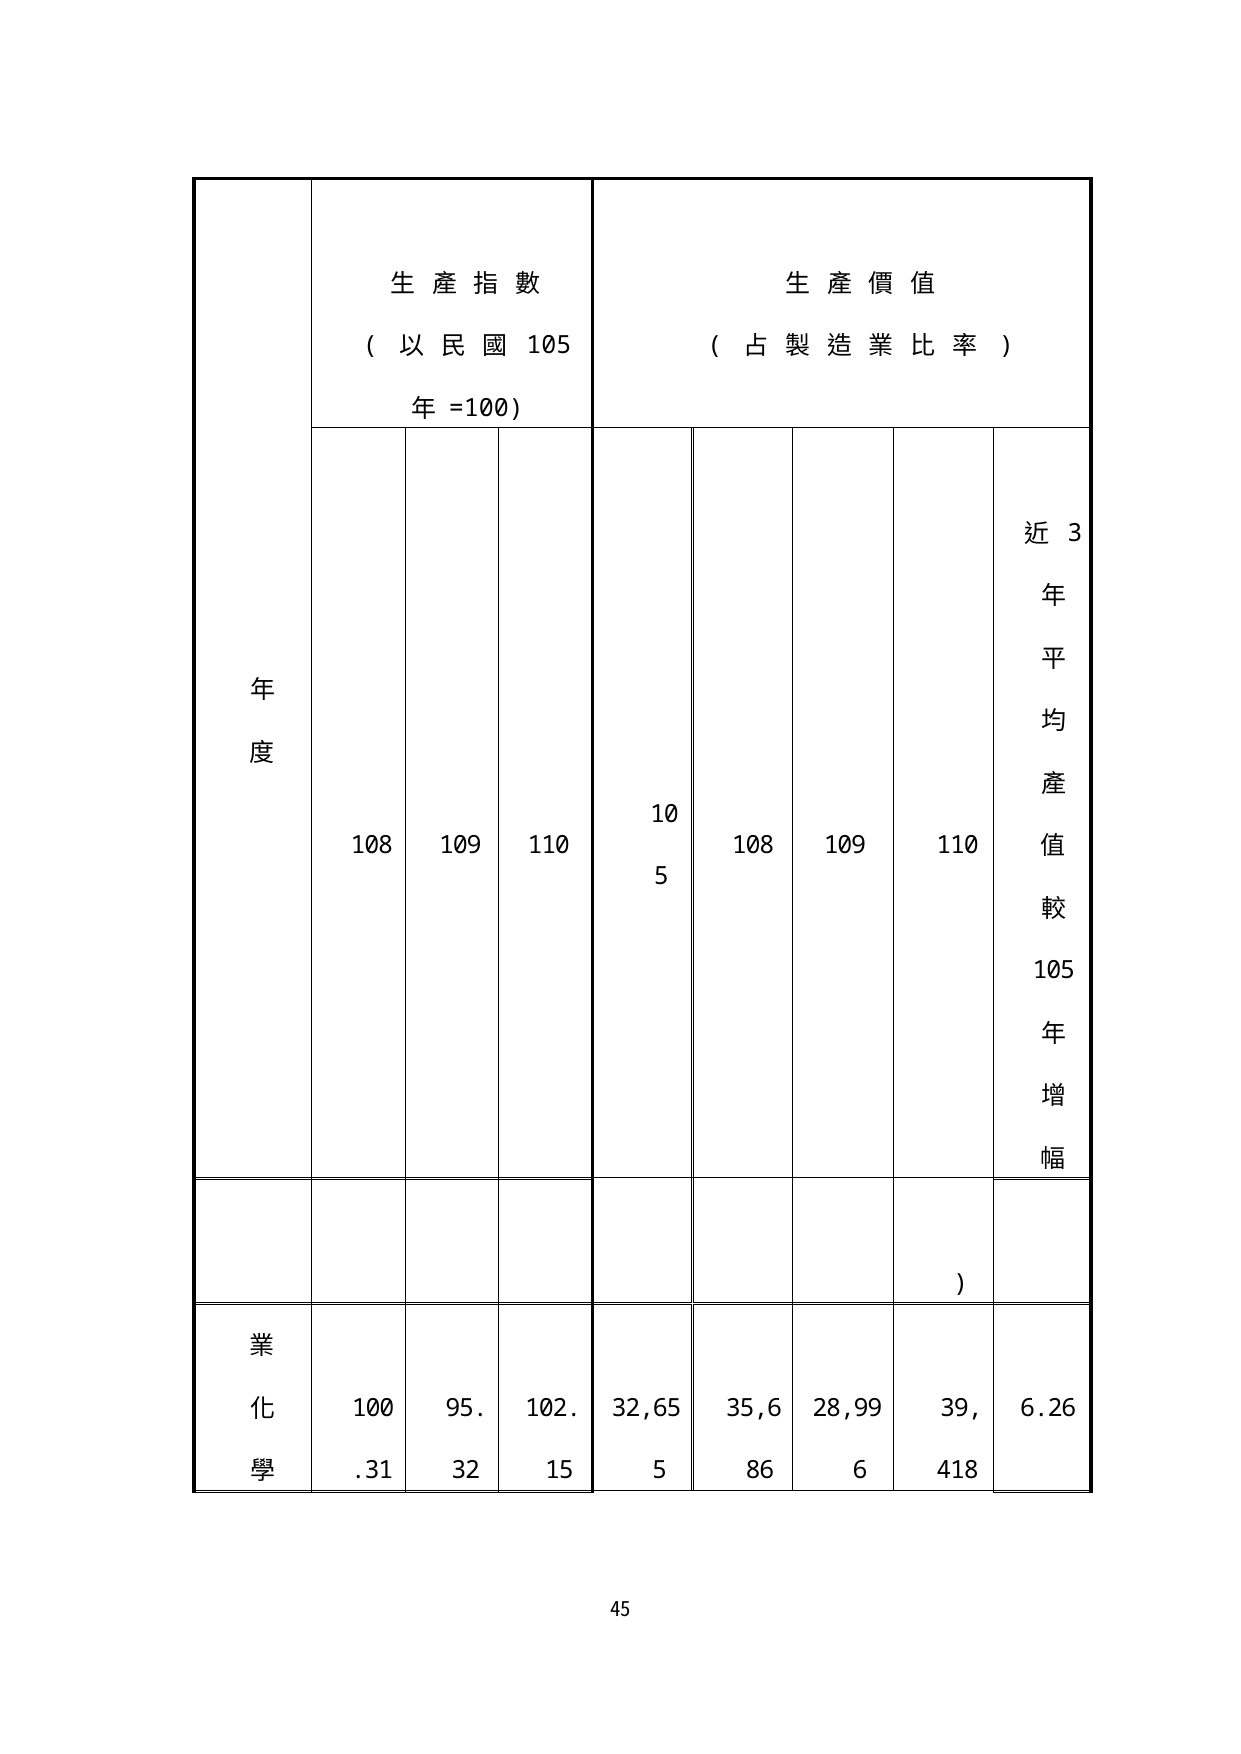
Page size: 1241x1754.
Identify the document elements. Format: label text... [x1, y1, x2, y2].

table_cell 6.26 [994, 1305, 1089, 1490]
table_cell 109 [406, 428, 498, 1177]
table_cell 39,418 [894, 1305, 993, 1490]
table_cell 28,996 [793, 1305, 893, 1490]
table_cell [793, 1178, 893, 1302]
table_header 年度 [196, 180, 311, 1177]
table_cell 資訊電子工業 [196, 1180, 311, 1302]
table_cell 95.32 [406, 1305, 498, 1490]
table_cell [994, 1180, 1089, 1302]
table_cell 110 [499, 428, 591, 1177]
table_cell [694, 1178, 792, 1302]
table_cell 108 [694, 428, 792, 1177]
table_cell [406, 1180, 498, 1302]
table_header 生產指數 (以民國105年=100) [312, 180, 591, 427]
table_header 生產價值 (占製造業比率) [594, 180, 1089, 427]
table_cell 102.15 [499, 1305, 591, 1490]
table_cell 化學工業 [196, 1305, 311, 1490]
table_cell ) [894, 1178, 993, 1302]
table_cell [312, 1180, 405, 1302]
table_cell 35,686 [694, 1305, 792, 1490]
table_cell [594, 1178, 691, 1302]
table_cell 108 [312, 428, 405, 1177]
table_cell 109 [793, 428, 893, 1177]
table_cell 110 [894, 428, 993, 1177]
table_cell 近3年平均產值 較105年增幅 [994, 428, 1089, 1177]
table_cell [499, 1180, 591, 1302]
table_cell 32,655 [594, 1305, 691, 1490]
table_cell 105 [594, 428, 691, 1177]
table_cell 100.31 [312, 1305, 405, 1490]
